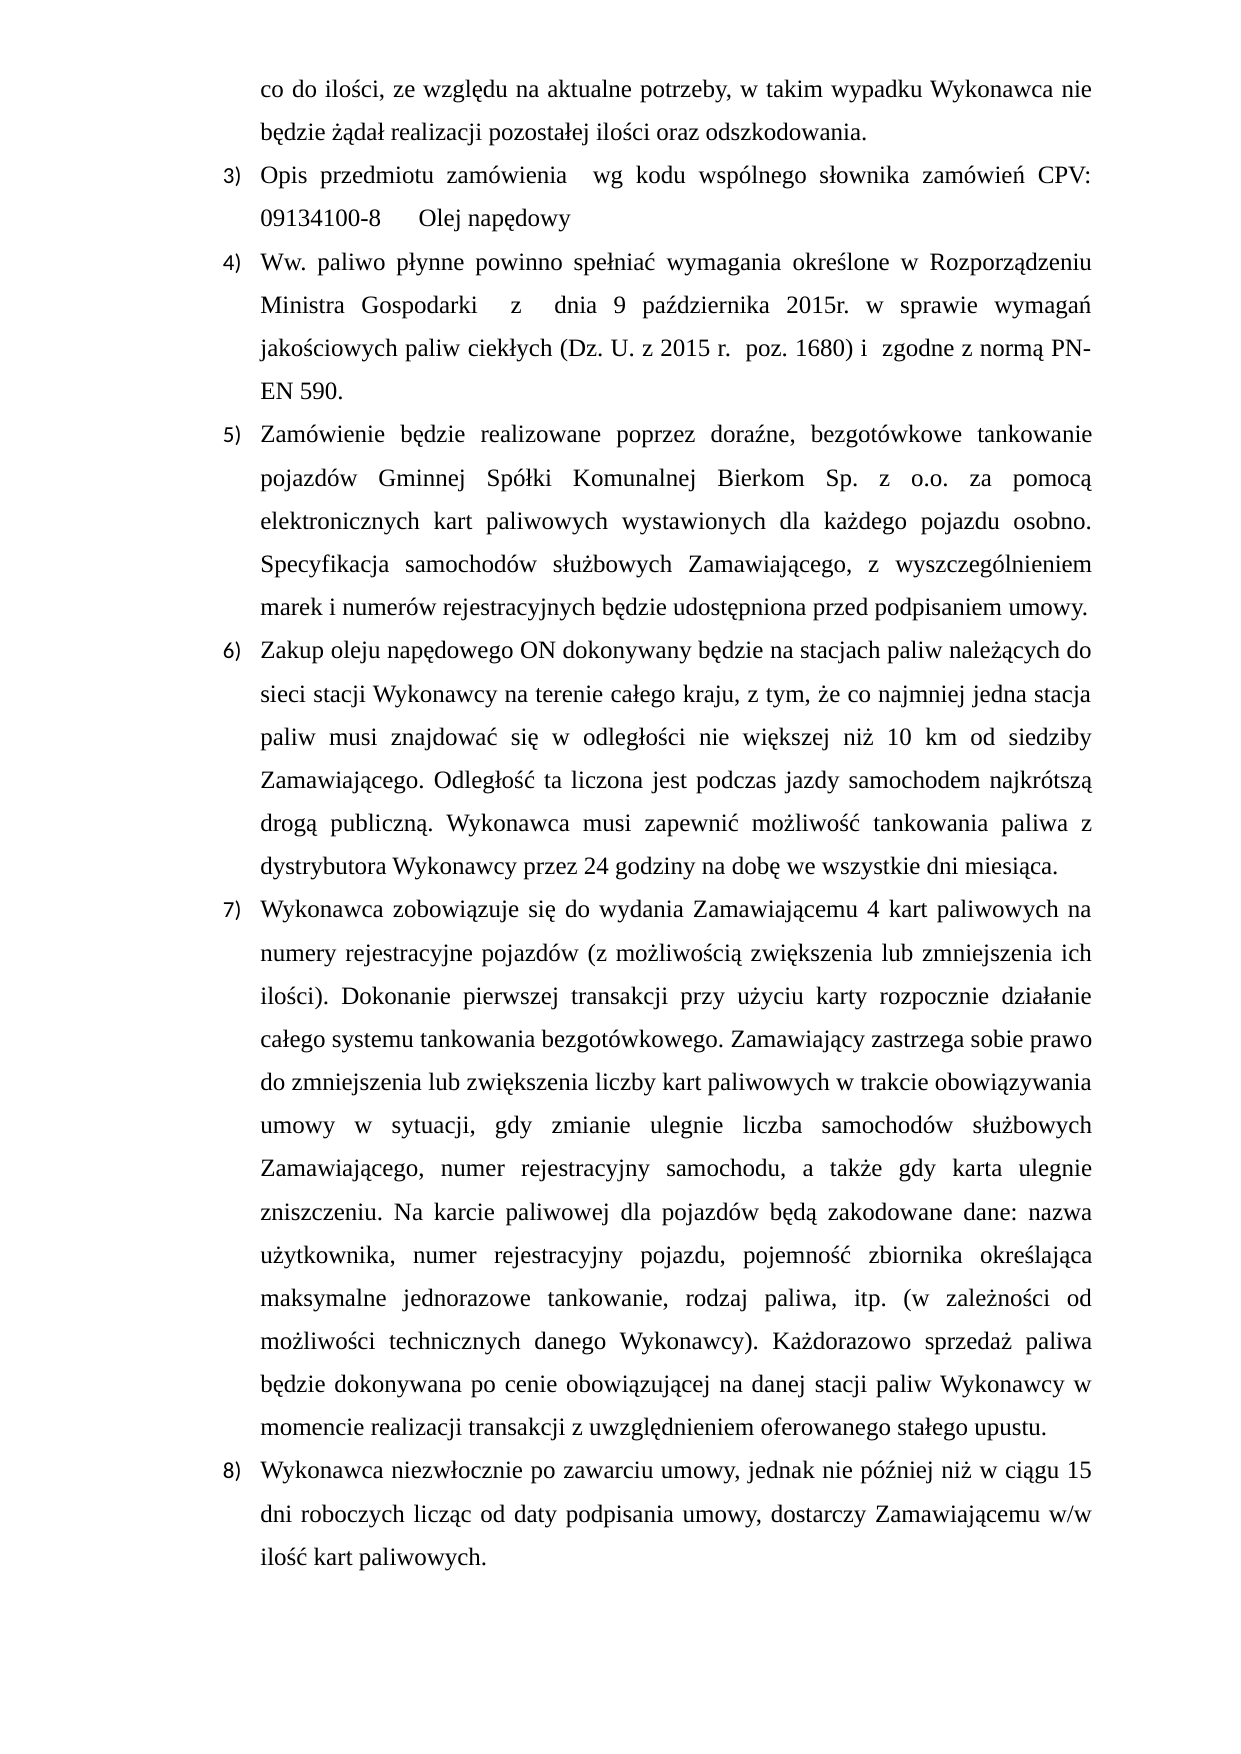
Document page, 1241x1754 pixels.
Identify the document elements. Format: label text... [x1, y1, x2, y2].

list Wykonawca niezwłocznie po zawarciu umowy, jednak nie później niż w ciągu 15 dni roboczych licząc od daty podpisania umowy, dostarczy Zamawiającemu w/w ilość kart paliwowych. [223, 1455, 1093, 1571]
list Zakup oleju napędowego ON dokonywany będzie na stacjach paliw należących do sieci stacji Wykonawcy na terenie całego kraju, z tym, że co najmniej jedna stacja paliw musi znajdować się w odległości nie większej niż 10 km od siedziby Zamawiającego. Odległość ta liczona jest podczas jazdy samochodem najkrótszą drogą publiczną. Wykonawca musi zapewnić możliwość tankowania paliwa z dystrybutora Wykonawcy przez 24 godziny na dobę we wszystkie dni miesiąca. [223, 635, 1093, 880]
list co do ilości, ze względu na aktualne potrzeby, w takim wypadku Wykonawca nie będzie żądał realizacji pozostałej ilości oraz odszkodowania. [223, 74, 1093, 146]
list Wykonawca zobowiązuje się do wydania Zamawiającemu 4 kart paliwowych na numery rejestracyjne pojazdów (z możliwością zwiększenia lub zmniejszenia ich ilości). Dokonanie pierwszej transakcji przy użyciu karty rozpocznie działanie całego systemu tankowania bezgotówkowego. Zamawiający zastrzega sobie prawo do zmniejszenia lub zwiększenia liczby kart paliwowych w trakcie obowiązywania umowy w sytuacji, gdy zmianie ulegnie liczba samochodów służbowych Zamawiającego, numer rejestracyjny samochodu, a także gdy karta ulegnie zniszczeniu. Na karcie paliwowej dla pojazdów będą zakodowane dane: nazwa użytkownika, numer rejestracyjny pojazdu, pojemność zbiornika określająca maksymalne jednorazowe tankowanie, rodzaj paliwa, itp. (w zależności od możliwości technicznych danego Wykonawcy). Każdorazowo sprzedaż paliwa będzie dokonywana po cenie obowiązującej na danej stacji paliw Wykonawcy w momencie realizacji transakcji z uwzględnieniem oferowanego stałego upustu. [223, 894, 1093, 1441]
list Zamówienie będzie realizowane poprzez doraźne, bezgotówkowe tankowanie pojazdów Gminnej Spółki Komunalnej Bierkom Sp. z o.o. za pomocą elektronicznych kart paliwowych wystawionych dla każdego pojazdu osobno. Specyfikacja samochodów służbowych Zamawiającego, z wyszczególnieniem marek i numerów rejestracyjnych będzie udostępniona przed podpisaniem umowy. [223, 419, 1093, 621]
list Opis przedmiotu zamówienia wg kodu wspólnego słownika zamówień CPV: 09134100-8 Olej napędowy [223, 160, 1093, 232]
list Ww. paliwo płynne powinno spełniać wymagania określone w Rozporządzeniu Ministra Gospodarki z dnia 9 października 2015r. w sprawie wymagań jakościowych paliw ciekłych (Dz. U. z 2015 r. poz. 1680) i zgodne z normą PN-EN 590. [223, 247, 1093, 405]
